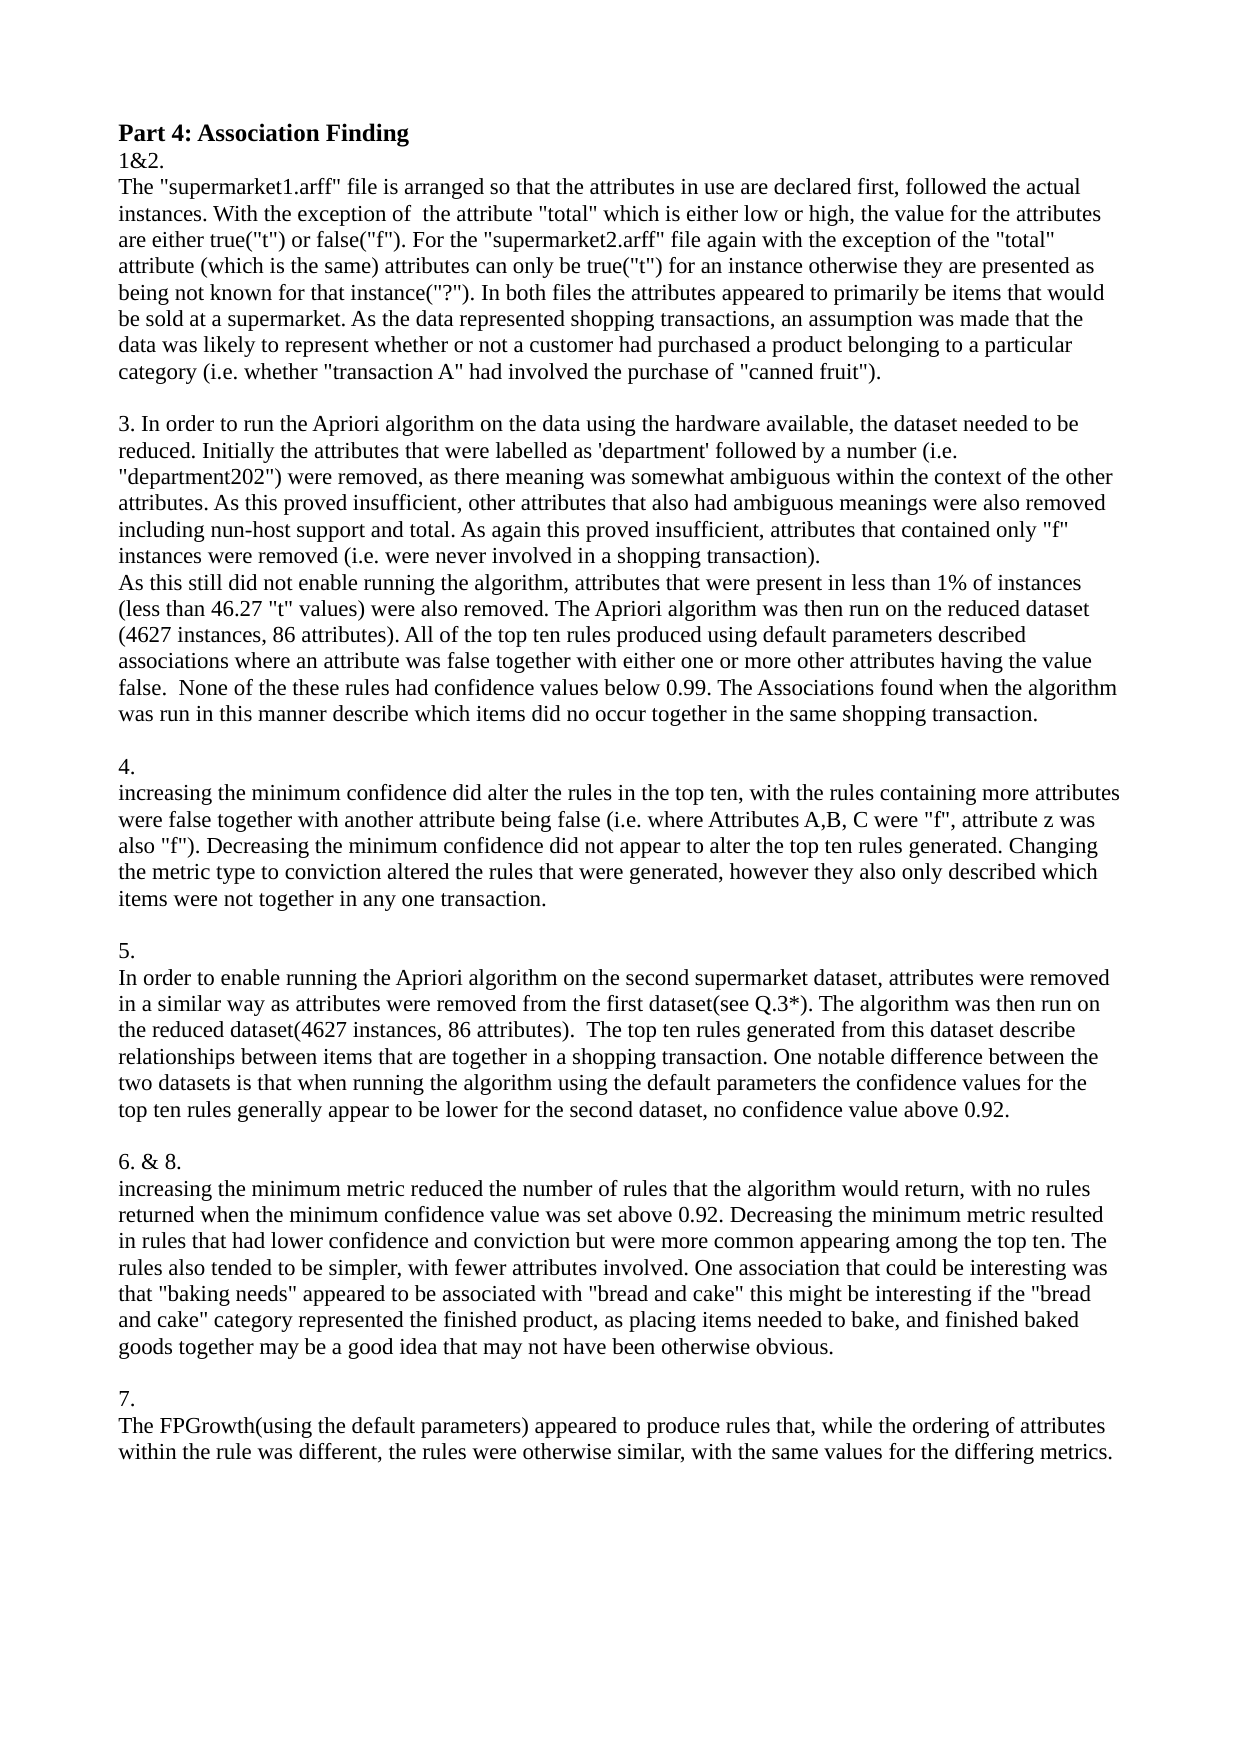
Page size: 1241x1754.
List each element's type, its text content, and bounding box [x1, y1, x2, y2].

text The FPGrowth(using the default parameters) appeared to produce rules that, while the ordering of attributes within the rule was different, the rules were otherwise similar, with the same values for the differing metrics. [118, 1412, 1122, 1464]
text 7. [118, 1386, 1122, 1412]
text 3. In order to run the Apriori algorithm on the data using the hardware available, the dataset needed to be reduced. Initially the attributes that were labelled as 'department' followed by a number (i.e. "department202") were removed, as there meaning was somewhat ambiguous within the context of the other attributes. As this proved insufficient, other attributes that also had ambiguous meanings were also removed including nun-host support and total. As again this proved insufficient, attributes that contained only "f" instances were removed (i.e. were never involved in a shopping transaction). [118, 410, 1122, 568]
text increasing the minimum metric reduced the number of rules that the algorithm would return, with no rules returned when the minimum confidence value was set above 0.92. Decreasing the minimum metric resulted in rules that had lower confidence and conviction but were more common appearing among the top ten. The rules also tended to be simpler, with fewer attributes involved. One association that could be interesting was that "baking needs" appeared to be associated with "bread and cake" this might be interesting if the "bread and cake" category represented the finished product, as placing items needed to bake, and finished baked goods together may be a good idea that may not have been otherwise obvious. [118, 1175, 1122, 1359]
text Part 4: Association Finding [118, 118, 1122, 147]
text 6. & 8. [118, 1148, 1122, 1175]
text As this still did not enable running the algorithm, attributes that were present in less than 1% of instances (less than 46.27 "t" values) were also removed. The Apriori algorithm was then run on the reduced dataset (4627 instances, 86 attributes). All of the top ten rules produced using default parameters described associations where an attribute was false together with either one or more other attributes having the value false. None of the these rules had confidence values below 0.99. The Associations found when the algorithm was run in this manner describe which items did no occur together in the same shopping transaction. [118, 568, 1122, 727]
text increasing the minimum confidence did alter the rules in the top ten, with the rules containing more attributes were false together with another attribute being false (i.e. where Attributes A,B, C were "f", attribute z was also "f"). Decreasing the minimum confidence did not appear to alter the top ten rules generated. Changing the metric type to conviction altered the rules that were generated, however they also only described which items were not together in any one transaction. [118, 779, 1122, 911]
text 5. [118, 937, 1122, 964]
text In order to enable running the Apriori algorithm on the second supermarket dataset, attributes were removed in a similar way as attributes were removed from the first dataset(see Q.3*). The algorithm was then run on the reduced dataset(4627 instances, 86 attributes). The top ten rules generated from this dataset describe relationships between items that are together in a shopping transaction. One notable difference between the two datasets is that when running the algorithm using the default parameters the confidence values for the top ten rules generally appear to be lower for the second dataset, no confidence value above 0.92. [118, 964, 1122, 1122]
text 1&2. [118, 147, 1122, 173]
text The "supermarket1.arff" file is arranged so that the attributes in use are declared first, followed the actual instances. With the exception of the attribute "total" which is either low or high, the value for the attributes are either true("t") or false("f"). For the "supermarket2.arff" file again with the exception of the "total" attribute (which is the same) attributes can only be true("t") for an instance otherwise they are presented as being not known for that instance("?"). In both files the attributes appeared to primarily be items that would be sold at a supermarket. As the data represented shopping transactions, an assumption was made that the data was likely to represent whether or not a customer had purchased a product belonging to a particular category (i.e. whether "transaction A" had involved the purchase of "canned fruit"). [118, 173, 1122, 384]
text 4. [118, 753, 1122, 779]
